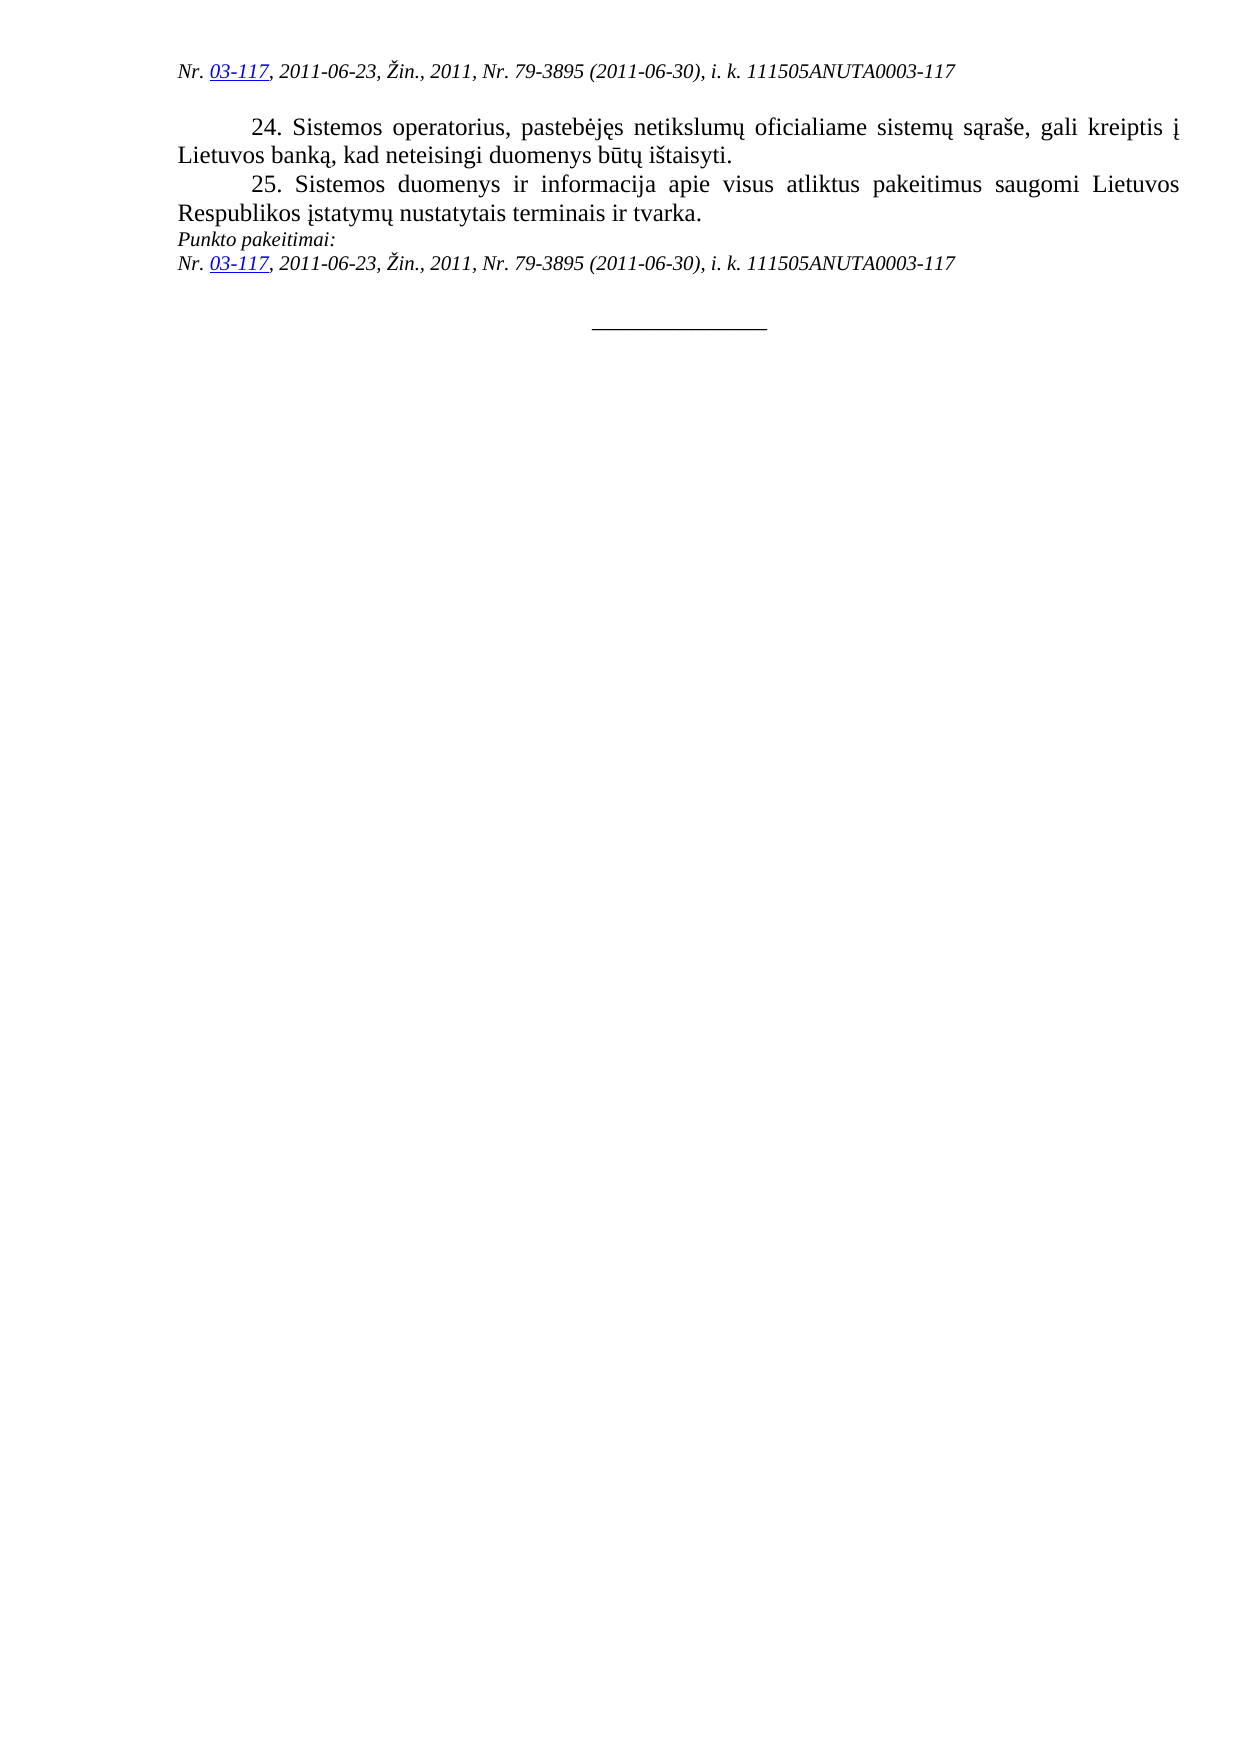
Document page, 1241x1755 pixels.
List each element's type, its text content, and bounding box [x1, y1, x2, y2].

text 24. Sistemos operatorius, pastebėjęs netikslumų oficialiame sistemų sąraše, gali kreiptis į Lietuvos banką, kad neteisingi duomenys būtų ištaisyti. [177, 112, 1181, 169]
text 25. Sistemos duomenys ir informacija apie visus atliktus pakeitimus saugomi Lietuvos Respublikos įstatymų nustatytais terminais ir tvarka. [177, 169, 1181, 227]
text Nr. 03-117, 2011-06-23, Žin., 2011, Nr. 79-3895 (2011-06-30), i. k. 111505ANUTA0003-117 [177, 251, 1181, 275]
text ______________ [177, 304, 1181, 332]
text Punkto pakeitimai: [177, 227, 1181, 251]
text Nr. 03-117, 2011-06-23, Žin., 2011, Nr. 79-3895 (2011-06-30), i. k. 111505ANUTA0003-117 [177, 59, 1181, 83]
